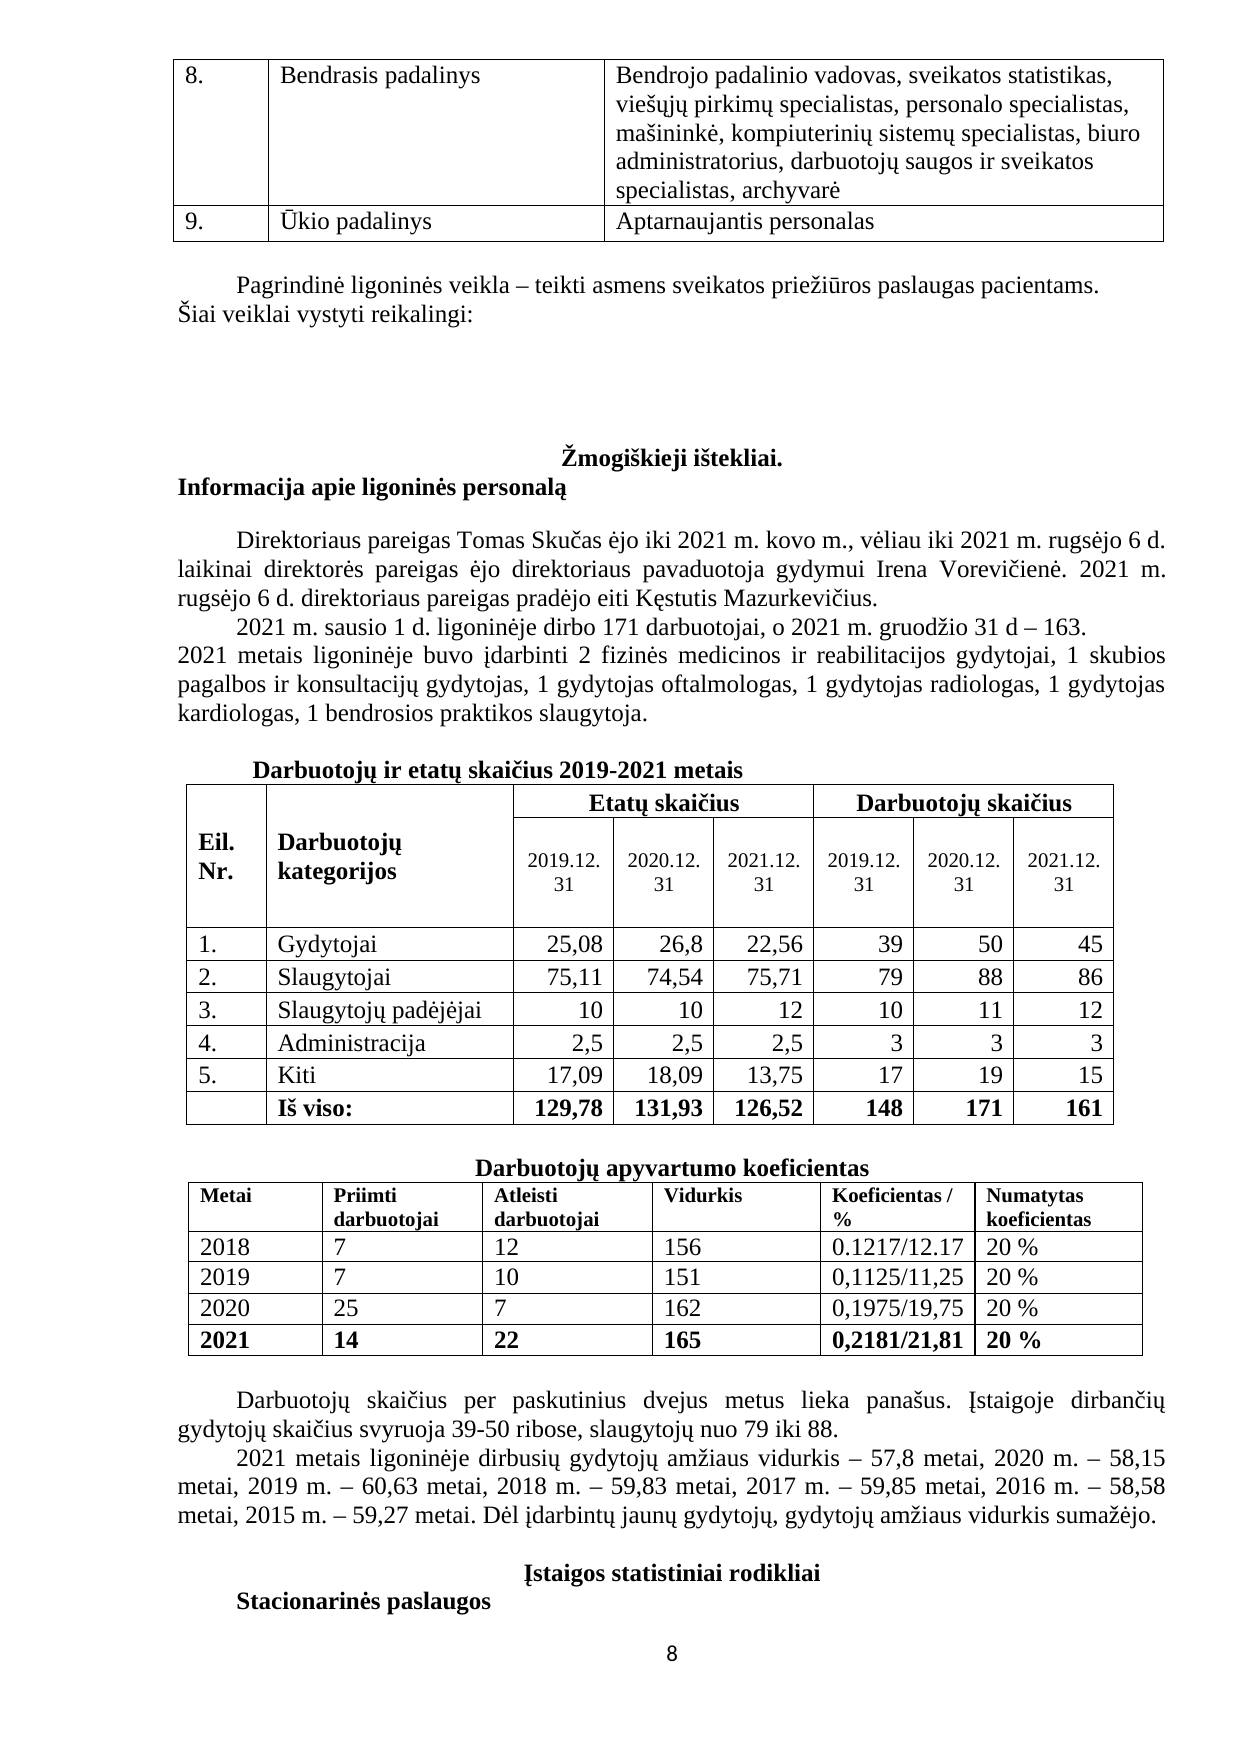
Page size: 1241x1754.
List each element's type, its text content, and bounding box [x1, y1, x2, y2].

table_cell Bendrasis padalinys [269, 60, 604, 205]
table_cell 156 [653, 1232, 820, 1261]
table_cell 75,71 [714, 961, 813, 992]
table_cell 10 [614, 993, 713, 1025]
table_cell 10 [514, 993, 613, 1025]
table_cell 2019.12.31 [814, 818, 913, 927]
table_header Priimti darbuotojai [323, 1183, 482, 1231]
table_cell 171 [914, 1092, 1013, 1123]
table_cell 14 [323, 1325, 482, 1355]
table_cell 2. [187, 961, 266, 992]
table_cell 25,08 [514, 928, 613, 959]
table_cell 86 [1014, 961, 1113, 992]
table_header Darbuotojų skaičius [814, 785, 1113, 817]
table_cell 126,52 [714, 1092, 813, 1123]
table_cell 161 [1014, 1092, 1113, 1123]
table_cell [187, 1092, 266, 1123]
table_cell 2019 [189, 1262, 322, 1292]
table_cell Aptarnaujantis personalas [605, 206, 1163, 241]
text Darbuotojų ir etatų skaičius 2019-2021 metais [177, 756, 1167, 784]
table_cell 0,2181/21,81 [821, 1325, 974, 1355]
table_cell 7 [323, 1262, 482, 1292]
table_cell Slaugytojų padėjėjai [267, 993, 513, 1025]
table_cell 17 [814, 1059, 913, 1091]
table_cell 74,54 [614, 961, 713, 992]
table_cell 25 [323, 1294, 482, 1324]
table_cell 129,78 [514, 1092, 613, 1123]
table_cell 20 % [976, 1294, 1142, 1324]
table_cell Ūkio padalinys [269, 206, 604, 241]
table_cell 12 [1014, 993, 1113, 1025]
table_cell 12 [483, 1232, 652, 1261]
table_cell 7 [483, 1294, 652, 1324]
table_cell 2020.12.31 [614, 818, 713, 927]
table_cell 45 [1014, 928, 1113, 959]
text Darbuotojų apyvartumo koeficientas [177, 1153, 1167, 1182]
table_cell 165 [653, 1325, 820, 1355]
table_cell 18,09 [614, 1059, 713, 1091]
table_cell 2019.12.31 [514, 818, 613, 927]
table_cell 79 [814, 961, 913, 992]
table_cell 2021.12.31 [714, 818, 813, 927]
table_cell 2,5 [614, 1026, 713, 1058]
table_cell 148 [814, 1092, 913, 1123]
table_cell 7 [323, 1232, 482, 1261]
table_cell 0.1217/12.17 [821, 1232, 974, 1261]
text Įstaigos statistiniai rodikliai [177, 1558, 1167, 1586]
table_cell 39 [814, 928, 913, 959]
text 2021 m. sausio 1 d. ligoninėje dirbo 171 darbuotojai, o 2021 m. gruodžio 31 d – 163. 2021 metais ligoninėje buvo įdarbinti 2 fizinės medicinos ir reabilitacijos gydytojai, 1 skubios pagalbos ir konsultacijų gydytojas, 1 gydytojas oftalmologas, 1 gydytojas radiologas, 1 gydytojas kardiologas, 1 bendrosios praktikos slaugytoja. [177, 612, 1167, 727]
table_header Atleisti darbuotojai [483, 1183, 652, 1231]
table_header Vidurkis [653, 1183, 820, 1231]
table_cell 10 [814, 993, 913, 1025]
table_header Koeficientas /% [821, 1183, 974, 1231]
table_cell 9. [174, 206, 268, 241]
table_cell 4. [187, 1026, 266, 1058]
table_cell 151 [653, 1262, 820, 1292]
table_cell Bendrojo padalinio vadovas, sveikatos statistikas, viešųjų pirkimų specialistas, personalo specialistas, mašininkė, kompiuterinių sistemų specialistas, biuro administratorius, darbuotojų saugos ir sveikatos specialistas, archyvarė [605, 60, 1163, 205]
table_cell 5. [187, 1059, 266, 1091]
text Pagrindinė ligoninės veikla – teikti asmens sveikatos priežiūros paslaugas pacientams. [177, 271, 1167, 299]
table_cell 3. [187, 993, 266, 1025]
table_cell 2,5 [714, 1026, 813, 1058]
table_cell Kiti [267, 1059, 513, 1091]
table_header Darbuotojų kategorijos [267, 785, 513, 927]
table_cell 22,56 [714, 928, 813, 959]
table_header Metai [189, 1183, 322, 1231]
table_header Numatytas koeficientas [976, 1183, 1142, 1231]
table_cell 11 [914, 993, 1013, 1025]
table_cell 20 % [976, 1232, 1142, 1261]
table_cell 20 % [976, 1325, 1142, 1355]
text Žmogiškieji ištekliai. [177, 443, 1167, 472]
table_cell 2021.12.31 [1014, 818, 1113, 927]
table_cell 2021 [189, 1325, 322, 1355]
table_header Eil. Nr. [187, 785, 266, 927]
table_cell 88 [914, 961, 1013, 992]
table_cell 1. [187, 928, 266, 959]
table_cell 19 [914, 1059, 1013, 1091]
table_cell 12 [714, 993, 813, 1025]
table_cell 2,5 [514, 1026, 613, 1058]
table_cell 13,75 [714, 1059, 813, 1091]
table_header Etatų skaičius [514, 785, 813, 817]
table_cell Administracija [267, 1026, 513, 1058]
text Šiai veiklai vystyti reikalingi: [177, 299, 1167, 328]
table_cell 2020 [189, 1294, 322, 1324]
table_cell 3 [1014, 1026, 1113, 1058]
table_cell 15 [1014, 1059, 1113, 1091]
table_cell 162 [653, 1294, 820, 1324]
text Informacija apie ligoninės personalą [177, 472, 1167, 501]
table_cell 26,8 [614, 928, 713, 959]
text 2021 metais ligoninėje dirbusių gydytojų amžiaus vidurkis – 57,8 metai, 2020 m. – 58,15 metai, 2019 m. – 60,63 metai, 2018 m. – 59,83 metai, 2017 m. – 59,85 metai, 2016 m. – 58,58 metai, 2015 m. – 59,27 metai. Dėl įdarbintų jaunų gydytojų, gydytojų amžiaus vidurkis sumažėjo. [177, 1443, 1167, 1529]
table_cell 2020.12.31 [914, 818, 1013, 927]
table_cell 22 [483, 1325, 652, 1355]
table_cell 17,09 [514, 1059, 613, 1091]
table_cell 0,1975/19,75 [821, 1294, 974, 1324]
table_cell 8. [174, 60, 268, 205]
table_cell Gydytojai [267, 928, 513, 959]
table_cell Slaugytojai [267, 961, 513, 992]
table_cell 0,1125/11,25 [821, 1262, 974, 1292]
text Darbuotojų skaičius per paskutinius dvejus metus lieka panašus. Įstaigoje dirbančių gydytojų skaičius svyruoja 39-50 ribose, slaugytojų nuo 79 iki 88. [177, 1385, 1167, 1443]
table_cell 3 [914, 1026, 1013, 1058]
table_cell 75,11 [514, 961, 613, 992]
text Stacionarinės paslaugos [177, 1586, 1167, 1615]
table_cell 10 [483, 1262, 652, 1292]
table_cell 131,93 [614, 1092, 713, 1123]
table_cell Iš viso: [267, 1092, 513, 1123]
table_cell 2018 [189, 1232, 322, 1261]
text Direktoriaus pareigas Tomas Skučas ėjo iki 2021 m. kovo m., vėliau iki 2021 m. rugsėjo 6 d. laikinai direktorės pareigas ėjo direktoriaus pavaduotoja gydymui Irena Vorevičienė. 2021 m. rugsėjo 6 d. direktoriaus pareigas pradėjo eiti Kęstutis Mazurkevičius. [177, 526, 1167, 612]
table_cell 20 % [976, 1262, 1142, 1292]
table_cell 3 [814, 1026, 913, 1058]
table_cell 50 [914, 928, 1013, 959]
